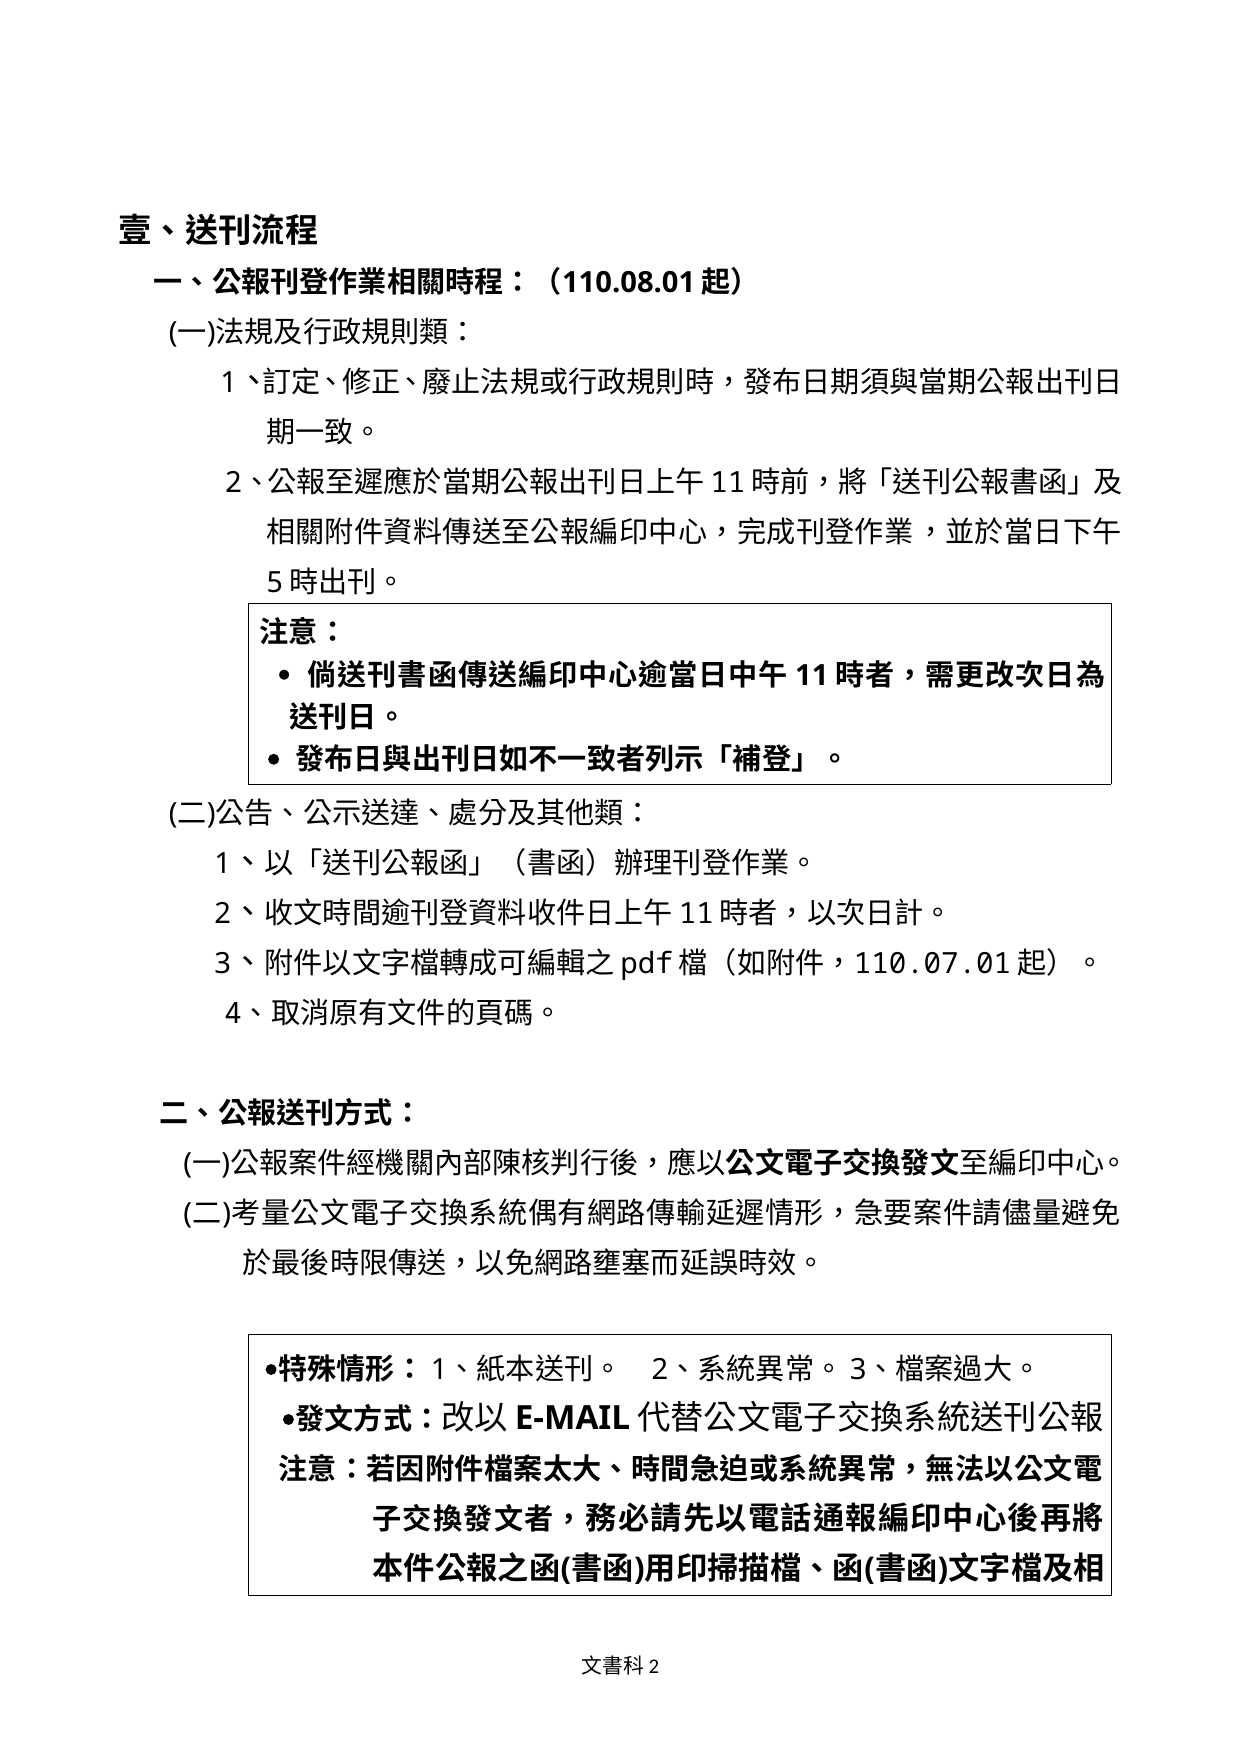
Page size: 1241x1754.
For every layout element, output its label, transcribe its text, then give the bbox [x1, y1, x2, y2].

text 壹、送刊流程 [118, 203, 1122, 253]
text 一、公報刊登作業相關時程：（110.08.01起） [153, 253, 1122, 303]
text 4、取消原有文件的頁碼。 [207, 984, 1122, 1034]
text 2、公報至遲應於當期公報出刊日上午11時前，將「送刊公報書函」及相關附件資料傳送至公報編印中心，完成刊登作業，並於當日下午5時出刊。 [224, 453, 1122, 603]
text (一)公報案件經機關內部陳核判行後，應以公文電子交換發文至編印中心。 [183, 1134, 1122, 1184]
text 3、附件以文字檔轉成可編輯之pdf檔（如附件，110.07.01起）。 [207, 934, 1122, 984]
text (二)公告、公示送達、處分及其他類： [153, 784, 1122, 834]
text 1、訂定、修正、廢止法規或行政規則時，發布日期須與當期公報出刊日期一致。 [213, 353, 1122, 453]
text 1、以「送刊公報函」（書函）辦理刊登作業。 [207, 834, 1122, 884]
text 2、收文時間逾刊登資料收件日上午11時者，以次日計。 [207, 884, 1122, 934]
table_header 特殊情形： 1、紙本送刊。 2、系統異常。 3、檔案過大。 發文方式：改以E-MAIL代替公文電子交換系統送刊公報 注意：若因附件檔案太大、時間急迫或系統異常，無法以公文電子交換發文者，務必請先以電話通報編印中心後再將本件公報之函(書函)用印掃描檔、函(書函)文字檔及相 [249, 1335, 1111, 1595]
text (一)法規及行政規則類： [153, 303, 1122, 353]
table_header 注意：  倘送刊書函傳送編印中心逾當日中午11時者，需更改次日為送刊日。  發布日與出刊日如不一致者列示「補登」。 [249, 604, 1111, 784]
text (二)考量公文電子交換系統偶有網路傳輸延遲情形，急要案件請儘量避免於最後時限傳送，以免網路壅塞而延誤時效。 [183, 1184, 1122, 1284]
text 二、公報送刊方式： [159, 1084, 1122, 1134]
